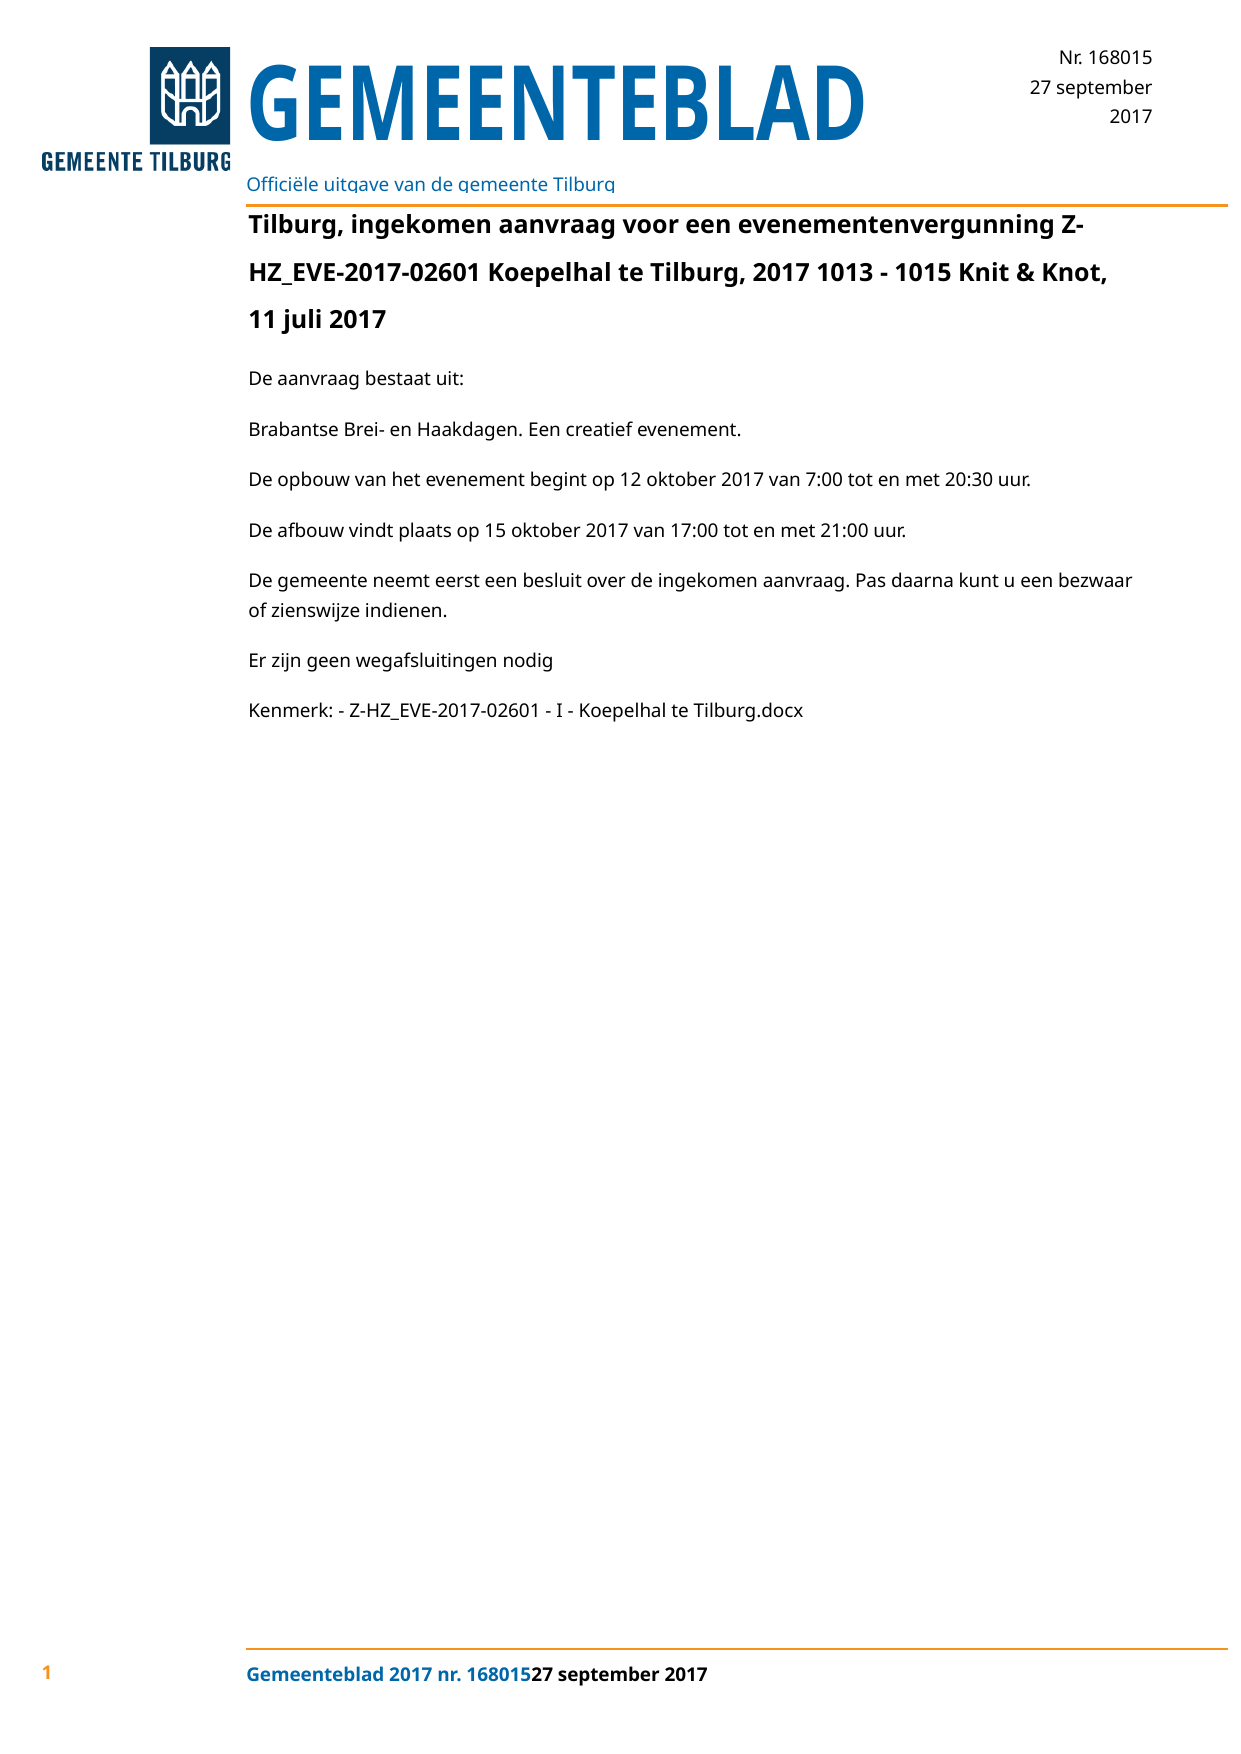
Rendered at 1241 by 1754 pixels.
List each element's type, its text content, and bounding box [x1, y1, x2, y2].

text Brabantse Brei- en Haakdagen. Een creatief evenement. [248, 416, 1152, 442]
text De opbouw van het evenement begint op 12 oktober 2017 van 7:00 tot en met 20:30 uur. [248, 466, 1152, 492]
text Kenmerk: - Z-HZ_EVE-2017-02601 - I - Koepelhal te Tilburg.docx [248, 698, 1152, 723]
text Er zijn geen wegafsluitingen nodig [248, 647, 1152, 673]
text De gemeente neemt eerst een besluit over de ingekomen aanvraag. Pas daarna kunt u een bezwaar of zienswijze indienen. [248, 567, 1152, 622]
text De aanvraag bestaat uit: [248, 366, 1152, 391]
picture [41, 47, 231, 172]
text Tilburg, ingekomen aanvraag voor een evenementenvergunning Z-HZ_EVE-2017-02601 Koepelhal te Tilburg, 2017 1013 - 1015 Knit & Knot, 11 juli 2017 [248, 207, 1152, 336]
text De afbouw vindt plaats op 15 oktober 2017 van 17:00 tot en met 21:00 uur. [248, 517, 1152, 542]
